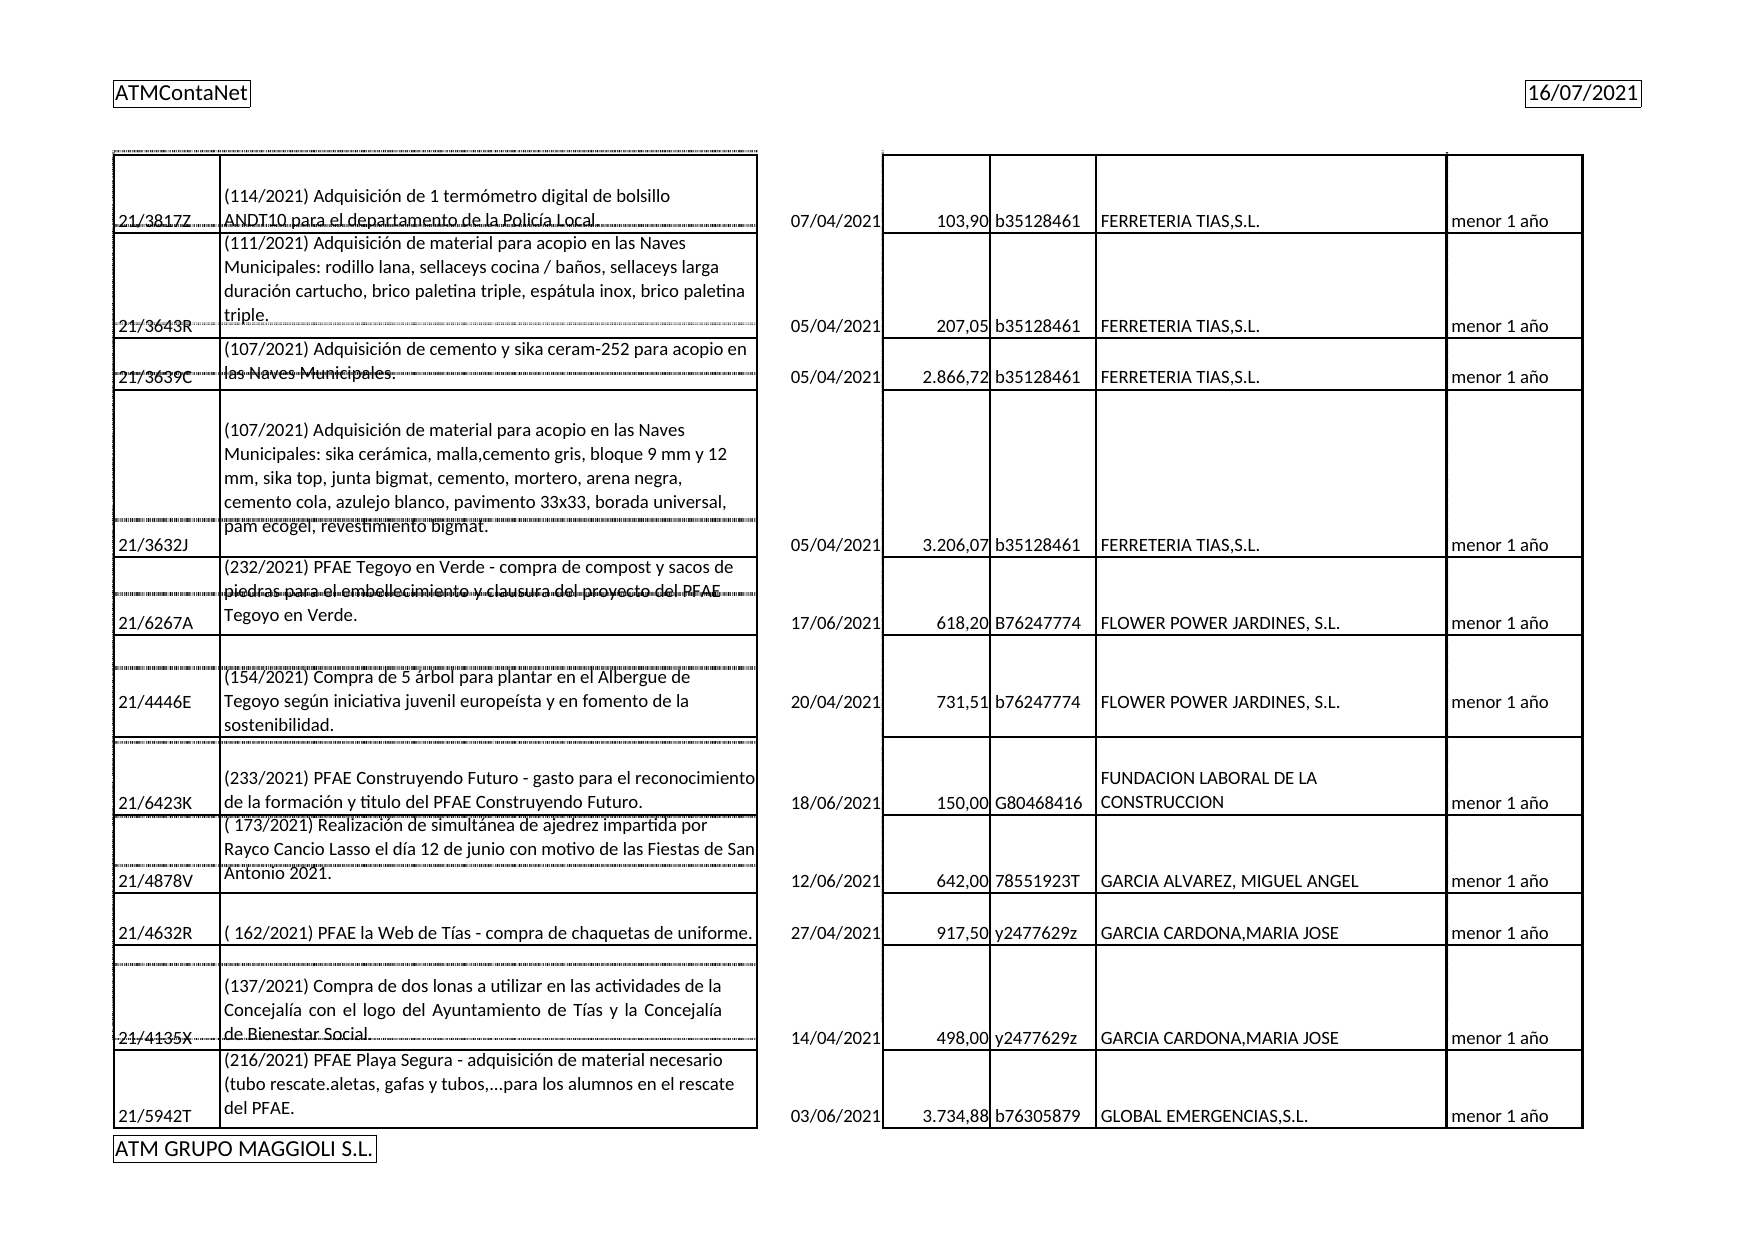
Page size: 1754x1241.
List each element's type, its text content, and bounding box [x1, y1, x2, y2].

table_cell (232/2021) PFAE Tegoyo en Verde - compra de compost y sacos de piedras para el embellecimiento y clausura del proyecto del PFAE Tegoyo en Verde. [221, 558, 756, 592]
table_cell [221, 636, 756, 666]
table_cell FUNDACION LABORAL DE LA CONSTRUCCION [1097, 738, 1445, 814]
table_header (114/2021) Adquisición de 1 termómetro digital de bolsillo ANDT10 para el departamento de la Policía Local. [221, 156, 756, 224]
table_cell 2.866,72 [884, 339, 989, 388]
table_cell b35128461 [991, 234, 1095, 337]
table_cell 21/4135X [115, 1040, 219, 1049]
table_cell 21/4135X [115, 946, 219, 963]
table_cell (216/2021) PFAE Playa Segura - adquisición de material necesario (tubo rescate.aletas, gafas y tubos,...para los alumnos en el rescate del PFAE. [221, 1051, 756, 1127]
table_cell 21/3639C [115, 375, 219, 388]
table_header b35128461 [991, 156, 1095, 232]
table_cell 21/6423K [115, 744, 219, 814]
table_cell menor 1 año [1449, 816, 1581, 892]
table_header FERRETERIA TIAS,S.L. [1097, 156, 1445, 232]
table_cell (107/2021) Adquisición de material para acopio en las Naves Municipales: sika cerámica, malla,cemento gris, bloque 9 mm y 12 mm, sika top, junta bigmat, cemento, mortero, arena negra, cemento cola, azulejo blanco, pavimento 33x33, borada universal, [221, 391, 756, 518]
table_cell 18/06/2021 [758, 736, 881, 814]
table_cell GARCIA CARDONA,MARIA JOSE [1097, 946, 1445, 1049]
table_cell [115, 818, 219, 864]
table_cell pam ecogel, revestimiento bigmat. [221, 522, 756, 556]
table_cell y2477629z [991, 946, 1095, 1049]
table_cell menor 1 año [1449, 894, 1581, 944]
table_cell FLOWER POWER JARDINES, S.L. [1097, 636, 1445, 736]
table_cell GLOBAL EMERGENCIAS,S.L. [1097, 1051, 1445, 1127]
table_cell 21/4135X [115, 966, 219, 1038]
table_cell 731,51 [884, 636, 989, 736]
table_cell 03/06/2021 [758, 1049, 882, 1127]
table_cell b35128461 [991, 391, 1095, 556]
table_cell 21/4878V [115, 867, 219, 892]
table_cell (137/2021) Compra de dos lonas a utilizar en las actividades de la Concejalía con el logo del Ayuntamiento de Tías y la Concejalía de Bienestar Social. [221, 966, 756, 1038]
table_cell menor 1 año [1449, 558, 1581, 634]
table_cell b76305879 [991, 1051, 1095, 1127]
table_header [221, 227, 756, 232]
table_cell ( 162/2021) PFAE la Web de Tías - compra de chaquetas de uniforme. [221, 894, 756, 944]
table_header 103,90 [884, 156, 989, 232]
table_cell menor 1 año [1449, 636, 1581, 736]
table_cell (107/2021) Adquisición de cemento y sika ceram-252 para acopio en las Naves Municipales. [221, 339, 756, 372]
table_cell (233/2021) PFAE Construyendo Futuro - gasto para el reconocimiento de la formación y titulo del PFAE Construyendo Futuro. [221, 744, 756, 814]
table_cell FERRETERIA TIAS,S.L. [1097, 339, 1445, 388]
table_cell b76247774 [991, 636, 1095, 736]
table_cell [115, 558, 219, 592]
table_cell (232/2021) PFAE Tegoyo en Verde - compra de compost y sacos de piedras para el embellecimiento y clausura del proyecto del PFAE Tegoyo en Verde. [221, 596, 756, 634]
table_cell 21/3643R [115, 325, 219, 337]
table_cell G80468416 [991, 738, 1095, 814]
table_cell 21/5942T [115, 1051, 219, 1127]
table_cell 21/4446E [115, 670, 219, 736]
table_cell (137/2021) Compra de dos lonas a utilizar en las actividades de la Concejalía con el logo del Ayuntamiento de Tías y la Concejalía de Bienestar Social. [221, 946, 756, 963]
table_cell 917,50 [884, 894, 989, 944]
table_cell 27/04/2021 [758, 892, 881, 944]
table_header 07/04/2021 [758, 154, 881, 232]
table_cell FERRETERIA TIAS,S.L. [1097, 234, 1445, 337]
table_cell menor 1 año [1449, 391, 1581, 556]
table_cell 05/04/2021 [758, 389, 881, 556]
table_cell B76247774 [991, 558, 1095, 634]
table_cell 642,00 [884, 816, 989, 892]
table_cell 618,20 [884, 558, 989, 634]
table_cell (107/2021) Adquisición de cemento y sika ceram-252 para acopio en las Naves Municipales. [221, 375, 756, 388]
table_cell FLOWER POWER JARDINES, S.L. [1097, 558, 1445, 634]
table_cell (154/2021) Compra de 5 árbol para plantar en el Albergue de Tegoyo según iniciativa juvenil europeísta y en fomento de la sostenibilidad. [221, 670, 756, 736]
table_cell (137/2021) Compra de dos lonas a utilizar en las actividades de la Concejalía con el logo del Ayuntamiento de Tías y la Concejalía de Bienestar Social. [221, 1040, 756, 1049]
table_cell (111/2021) Adquisición de material para acopio en las Naves Municipales: rodillo lana, sellaceys cocina / baños, sellaceys larga duración cartucho, brico paletina triple, espátula inox, brico paletina triple. [221, 234, 756, 322]
table_cell 21/6267A [115, 596, 219, 634]
table_cell ( 173/2021) Realización de simultánea de ajedrez impartida por Rayco Cancio Lasso el día 12 de junio con motivo de las Fiestas de San [221, 818, 756, 864]
table_cell menor 1 año [1448, 1051, 1581, 1127]
table_cell 3.734,88 [884, 1051, 989, 1127]
table_cell menor 1 año [1448, 946, 1581, 1049]
table_cell 21/3632J [115, 522, 219, 556]
table_cell 05/04/2021 [758, 337, 881, 388]
table_cell Antonio 2021. [221, 867, 756, 892]
table_cell FERRETERIA TIAS,S.L. [1097, 391, 1445, 556]
table_cell b35128461 [991, 339, 1095, 388]
table_cell 17/06/2021 [758, 556, 881, 634]
table_cell menor 1 año [1449, 339, 1581, 388]
table_cell 78551923T [991, 816, 1095, 892]
table_cell GARCIA ALVAREZ, MIGUEL ANGEL [1097, 816, 1445, 892]
table_cell 21/3643R [115, 234, 219, 322]
table_cell 20/04/2021 [758, 634, 881, 736]
table_header 21/3817Z [115, 156, 219, 224]
table_cell menor 1 año [1449, 234, 1581, 337]
table_cell 498,00 [884, 946, 989, 1049]
table_cell y2477629z [991, 894, 1095, 944]
table_cell 21/4632R [115, 894, 219, 944]
table_cell [115, 339, 219, 372]
table_cell 14/04/2021 [758, 944, 882, 1049]
table_header [115, 227, 219, 232]
table_cell menor 1 año [1449, 738, 1581, 814]
table_header menor 1 año [1449, 156, 1581, 232]
table_cell [115, 636, 219, 666]
table_cell 207,05 [884, 234, 989, 337]
table_cell 12/06/2021 [758, 814, 881, 892]
table_cell GARCIA CARDONA,MARIA JOSE [1097, 894, 1445, 944]
table_cell 150,00 [884, 738, 989, 814]
table_cell 3.206,07 [884, 391, 989, 556]
table_cell [115, 391, 219, 518]
table_cell 05/04/2021 [758, 232, 881, 337]
table_cell [221, 325, 756, 337]
